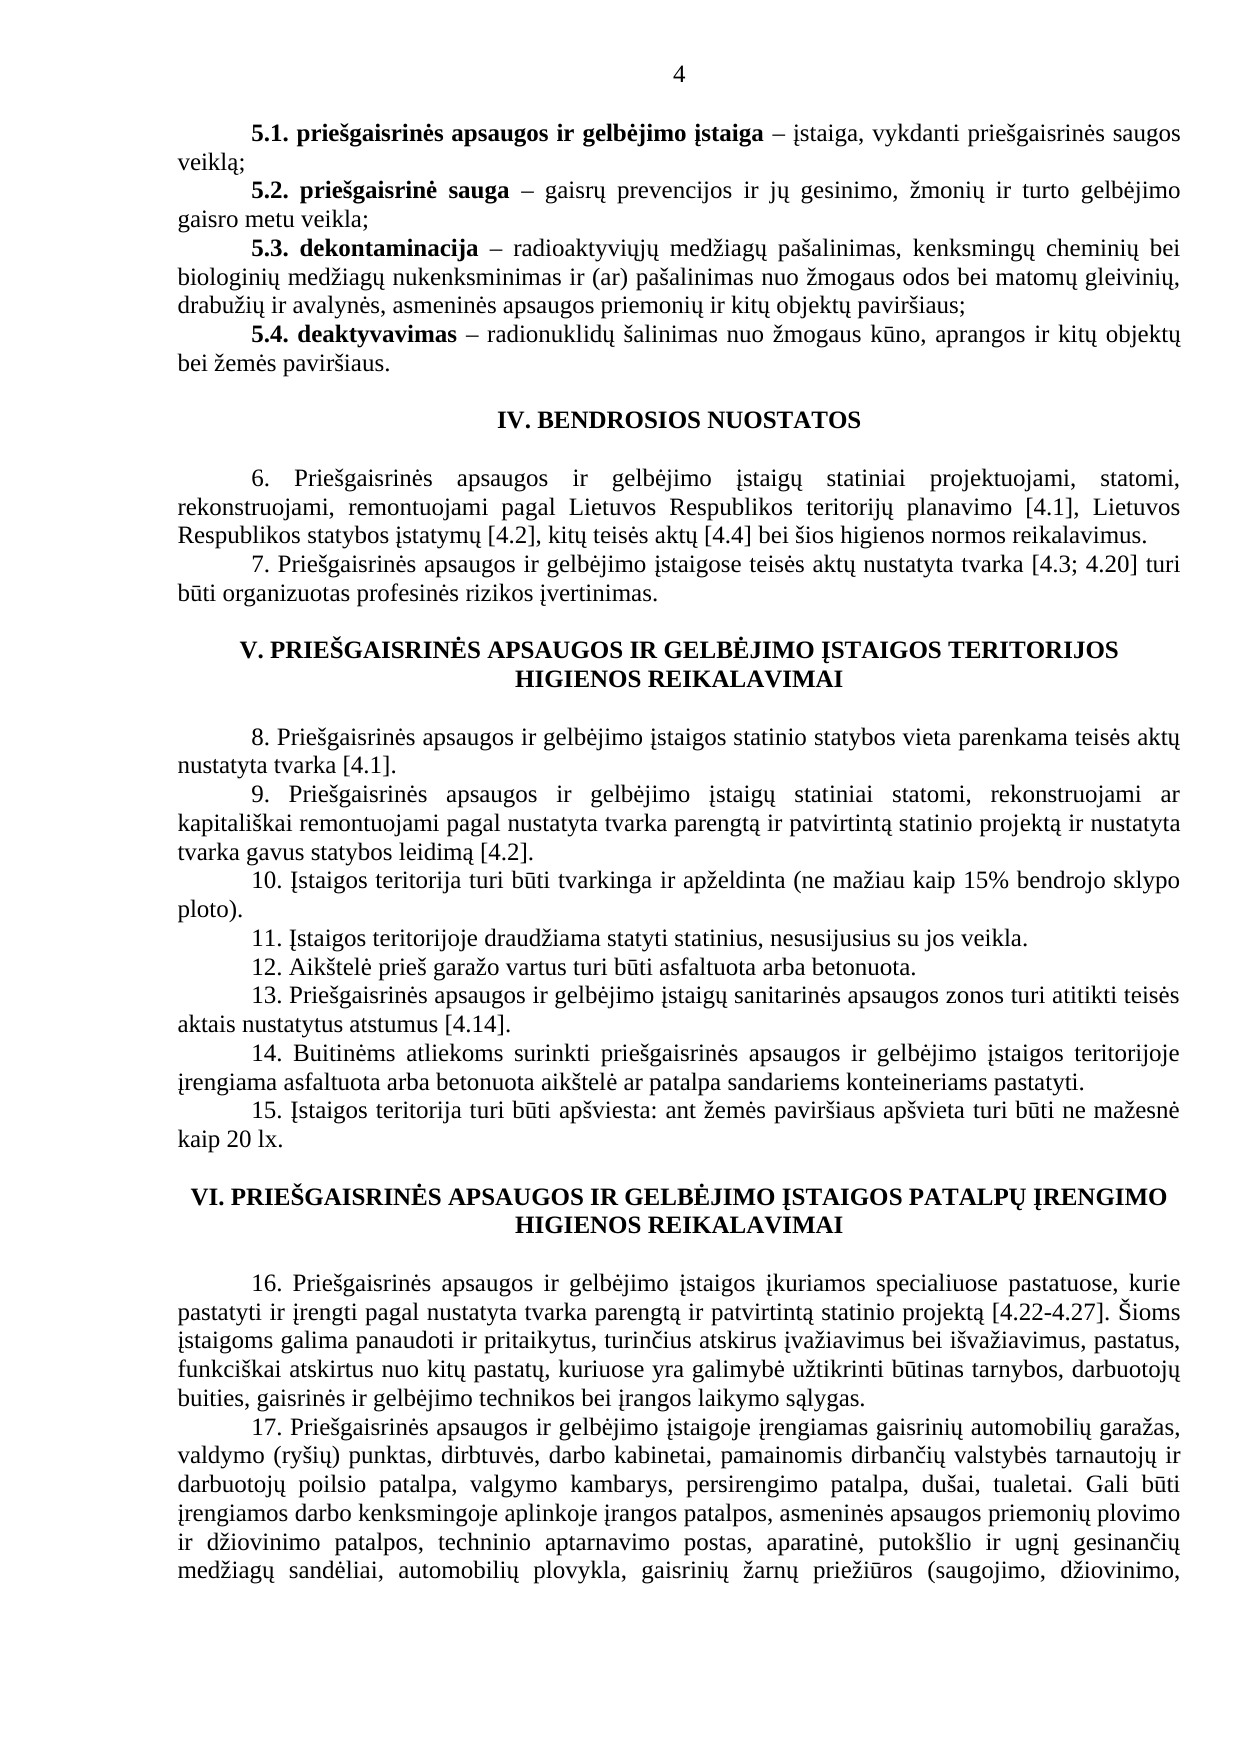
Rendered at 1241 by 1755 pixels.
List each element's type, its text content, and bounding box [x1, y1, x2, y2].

text IV. BENDROSIOS NUOSTATOS [177, 406, 1181, 434]
text 8. Priešgaisrinės apsaugos ir gelbėjimo įstaigos statinio statybos vieta parenkama teisės aktų nustatyta tvarka [4.1]. [177, 722, 1181, 779]
text 17. Priešgaisrinės apsaugos ir gelbėjimo įstaigoje įrengiamas gaisrinių automobilių garažas, valdymo (ryšių) punktas, dirbtuvės, darbo kabinetai, pamainomis dirbančių valstybės tarnautojų ir darbuotojų poilsio patalpa, valgymo kambarys, persirengimo patalpa, dušai, tualetai. Gali būti įrengiamos darbo kenksmingoje aplinkoje įrangos patalpos, asmeninės apsaugos priemonių plovimo ir džiovinimo patalpos, techninio aptarnavimo postas, aparatinė, putokšlio ir ugnį gesinančių medžiagų sandėliai, automobilių plovykla, gaisrinių žarnų priežiūros (saugojimo, džiovinimo, [177, 1412, 1181, 1584]
text 5.2. priešgaisrinė sauga – gaisrų prevencijos ir jų gesinimo, žmonių ir turto gelbėjimo gaisro metu veikla; [177, 176, 1181, 233]
text 9. Priešgaisrinės apsaugos ir gelbėjimo įstaigų statiniai statomi, rekonstruojami ar kapitališkai remontuojami pagal nustatyta tvarka parengtą ir patvirtintą statinio projektą ir nustatyta tvarka gavus statybos leidimą [4.2]. [177, 779, 1181, 866]
text 12. Aikštelė prieš garažo vartus turi būti asfaltuota arba betonuota. [177, 952, 1181, 981]
text 5.3. dekontaminacija – radioaktyviųjų medžiagų pašalinimas, kenksmingų cheminių bei biologinių medžiagų nukenksminimas ir (ar) pašalinimas nuo žmogaus odos bei matomų gleivinių, drabužių ir avalynės, asmeninės apsaugos priemonių ir kitų objektų paviršiaus; [177, 233, 1181, 319]
text 7. Priešgaisrinės apsaugos ir gelbėjimo įstaigose teisės aktų nustatyta tvarka [4.3; 4.20] turi būti organizuotas profesinės rizikos įvertinimas. [177, 549, 1181, 607]
text 13. Priešgaisrinės apsaugos ir gelbėjimo įstaigų sanitarinės apsaugos zonos turi atitikti teisės aktais nustatytus atstumus [4.14]. [177, 981, 1181, 1038]
text 11. Įstaigos teritorijoje draudžiama statyti statinius, nesusijusius su jos veikla. [177, 923, 1181, 952]
text 5.4. deaktyvavimas – radionuklidų šalinimas nuo žmogaus kūno, aprangos ir kitų objektų bei žemės paviršiaus. [177, 319, 1181, 377]
text 15. Įstaigos teritorija turi būti apšviesta: ant žemės paviršiaus apšvieta turi būti ne mažesnė kaip 20 lx. [177, 1096, 1181, 1153]
text VI. PRIEŠGAISRINĖS APSAUGOS IR GELBĖJIMO ĮSTAIGOS PATALPŲ ĮRENGIMO HIGIENOS REIKALAVIMAI [177, 1182, 1181, 1239]
text 6. Priešgaisrinės apsaugos ir gelbėjimo įstaigų statiniai projektuojami, statomi, rekonstruojami, remontuojami pagal Lietuvos Respublikos teritorijų planavimo [4.1], Lietuvos Respublikos statybos įstatymų [4.2], kitų teisės aktų [4.4] bei šios higienos normos reikalavimus. [177, 463, 1181, 549]
text 10. Įstaigos teritorija turi būti tvarkinga ir apželdinta (ne mažiau kaip 15% bendrojo sklypo ploto). [177, 866, 1181, 923]
text 16. Priešgaisrinės apsaugos ir gelbėjimo įstaigos įkuriamos specialiuose pastatuose, kurie pastatyti ir įrengti pagal nustatyta tvarka parengtą ir patvirtintą statinio projektą [4.22-4.27]. Šioms įstaigoms galima panaudoti ir pritaikytus, turinčius atskirus įvažiavimus bei išvažiavimus, pastatus, funkciškai atskirtus nuo kitų pastatų, kuriuose yra galimybė užtikrinti būtinas tarnybos, darbuotojų buities, gaisrinės ir gelbėjimo technikos bei įrangos laikymo sąlygas. [177, 1268, 1181, 1412]
text 5.1. priešgaisrinės apsaugos ir gelbėjimo įstaiga – įstaiga, vykdanti priešgaisrinės saugos veiklą; [177, 118, 1181, 176]
text 14. Buitinėms atliekoms surinkti priešgaisrinės apsaugos ir gelbėjimo įstaigos teritorijoje įrengiama asfaltuota arba betonuota aikštelė ar patalpa sandariems konteineriams pastatyti. [177, 1038, 1181, 1096]
text V. PRIEŠGAISRINĖS APSAUGOS IR GELBĖJIMO ĮSTAIGOS TERITORIJOS HIGIENOS REIKALAVIMAI [177, 636, 1181, 693]
